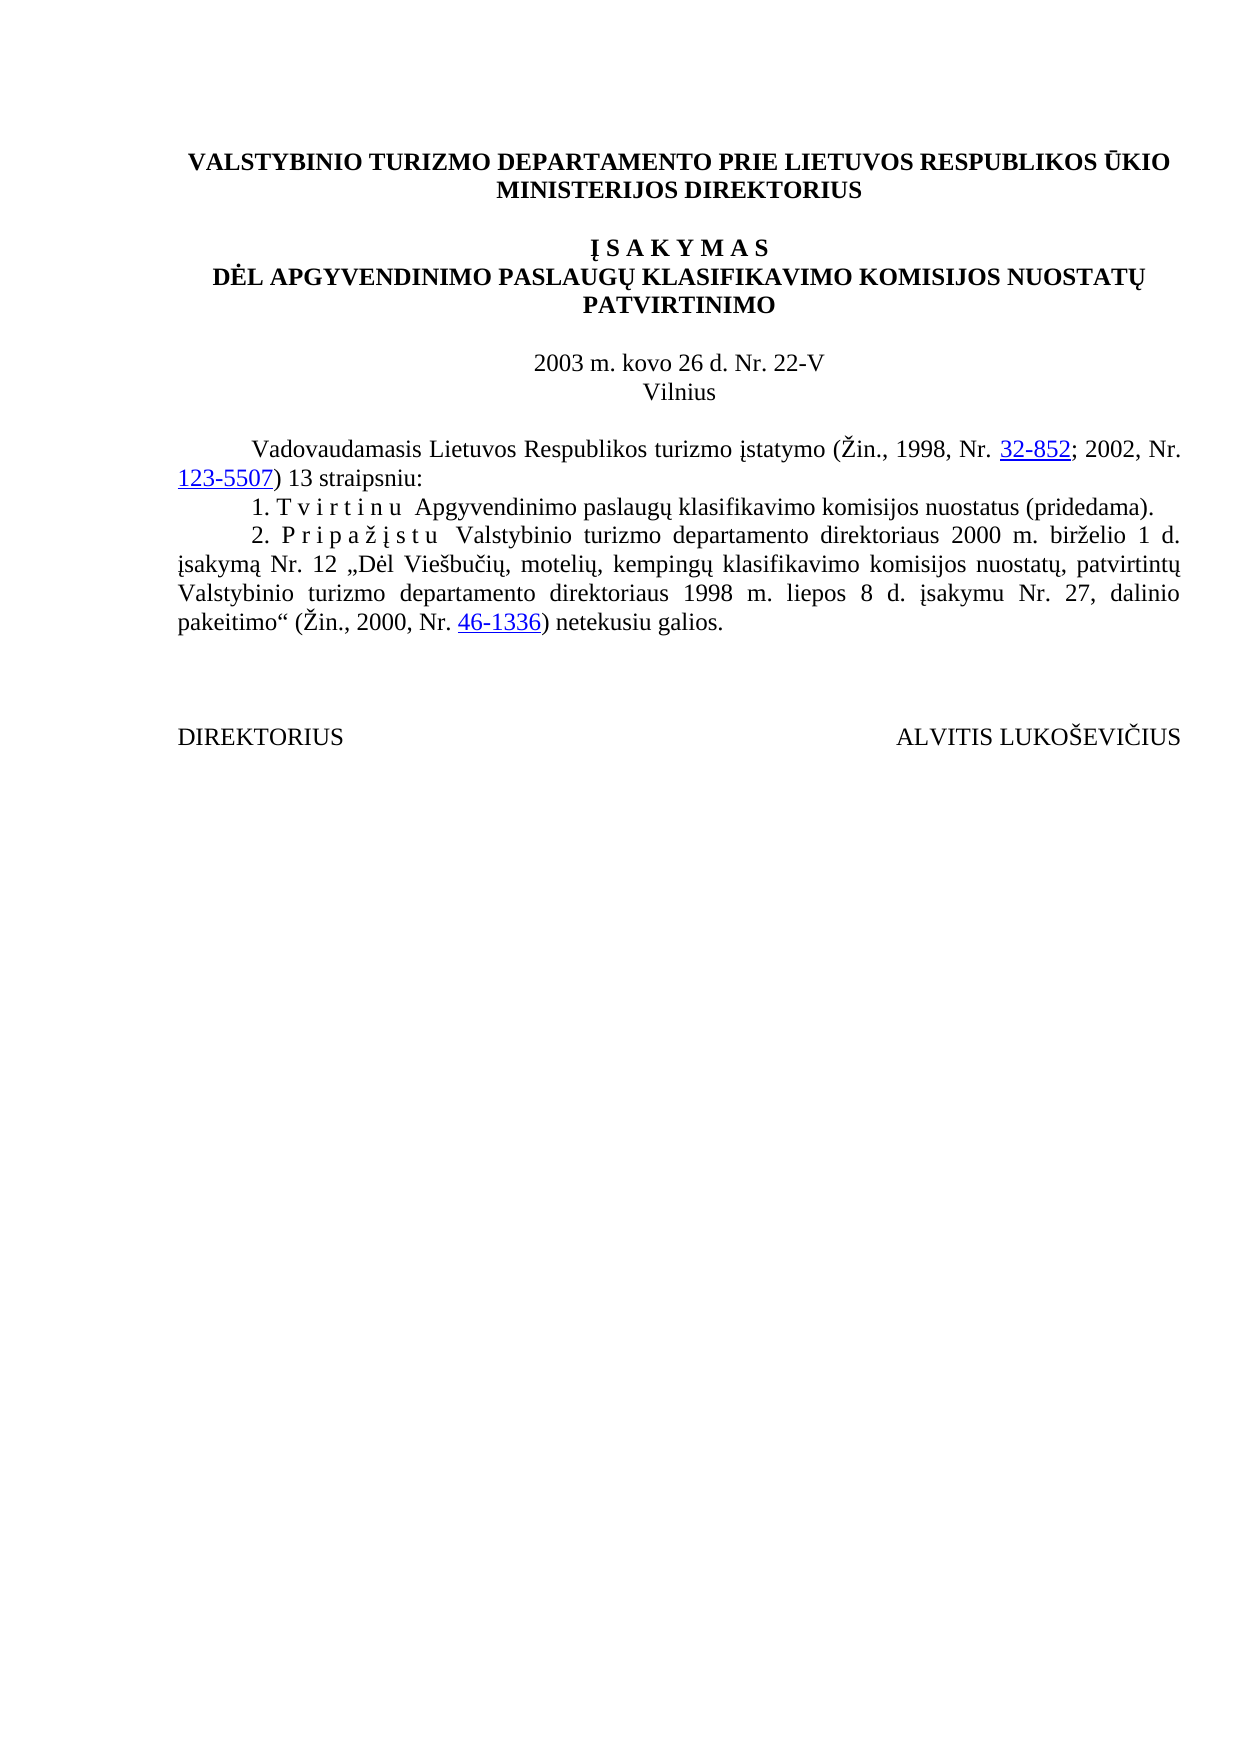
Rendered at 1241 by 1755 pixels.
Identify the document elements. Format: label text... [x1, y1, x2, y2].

text 2. Pripažįstu Valstybinio turizmo departamento direktoriaus 2000 m. birželio 1 d. įsakymą Nr. 12 „Dėl Viešbučių, motelių, kempingų klasifikavimo komisijos nuostatų, patvirtintų Valstybinio turizmo departamento direktoriaus 1998 m. liepos 8 d. įsakymu Nr. 27, dalinio pakeitimo“ (Žin., 2000, Nr. 46-1336) netekusiu galios. [177, 521, 1181, 636]
text Vadovaudamasis Lietuvos Respublikos turizmo įstatymo (Žin., 1998, Nr. 32-852; 2002, Nr. 123-5507) 13 straipsniu: [177, 434, 1181, 492]
text DIREKTORIUS ALVITIS LUKOŠEVIČIUS [177, 722, 1181, 751]
text VALSTYBINIO TURIZMO DEPARTAMENTO PRIE LIETUVOS RESPUBLIKOS ŪKIO MINISTERIJOS DIREKTORIUS [177, 147, 1181, 204]
text Vilnius [177, 377, 1181, 406]
text 1. Tvirtinu Apgyvendinimo paslaugų klasifikavimo komisijos nuostatus (pridedama). [177, 492, 1181, 521]
text DĖL APGYVENDINIMO PASLAUGŲ KLASIFIKAVIMO KOMISIJOS NUOSTATŲ PATVIRTINIMO [177, 262, 1181, 319]
text Į S A K Y M A S [177, 233, 1181, 262]
text 2003 m. kovo 26 d. Nr. 22-V [177, 348, 1181, 377]
